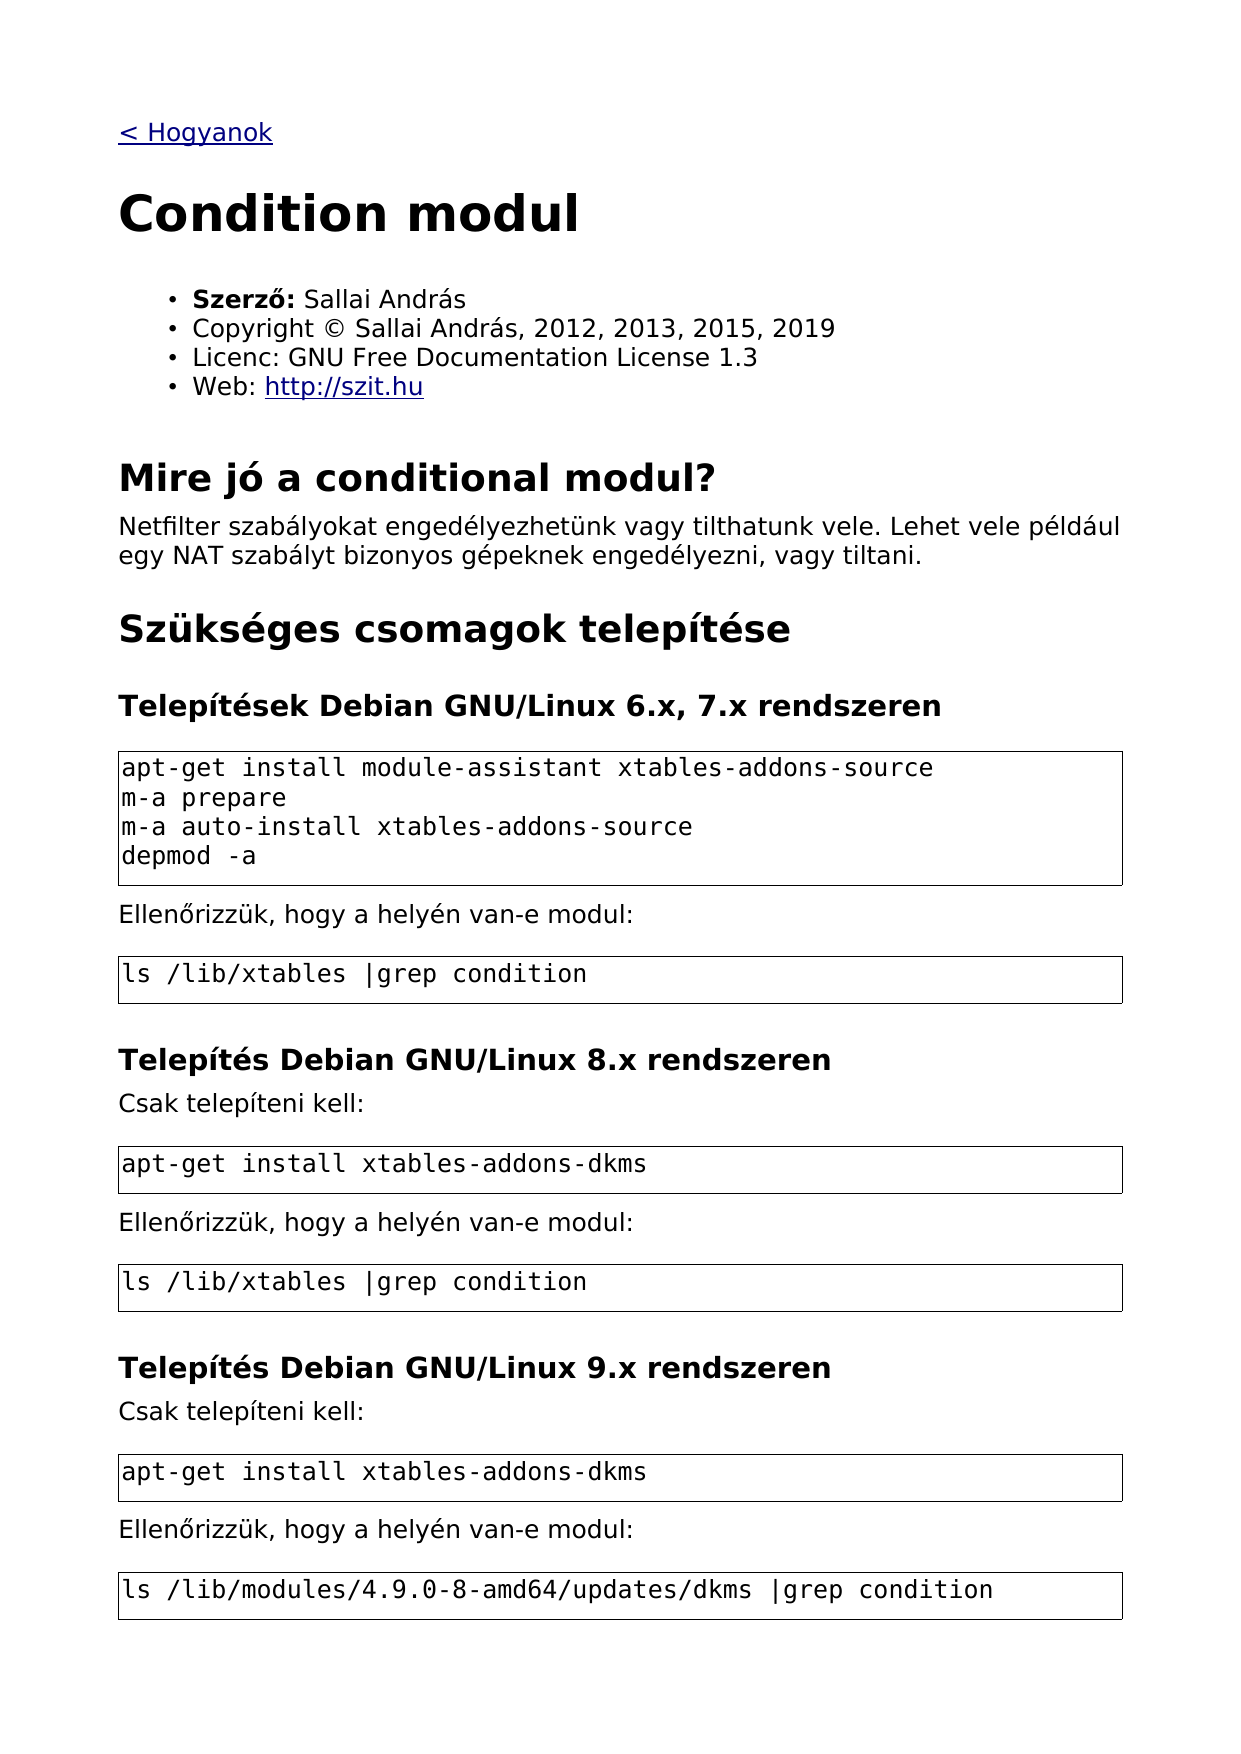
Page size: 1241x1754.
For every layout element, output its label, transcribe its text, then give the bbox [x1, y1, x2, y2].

text Ellenőrizzük, hogy a helyén van-e modul: [118, 1208, 1122, 1237]
table_header apt-get install xtables-addons-dkms [119, 1147, 1122, 1193]
table_header apt-get install xtables-addons-dkms [119, 1455, 1122, 1501]
text Csak telepíteni kell: [118, 1089, 1122, 1119]
text Netfilter szabályokat engedélyezhetünk vagy tilthatunk vele. Lehet vele például egy NAT szabályt bizonyos gépeknek engedélyezni, vagy tiltani. [118, 512, 1122, 571]
subtitle Telepítések Debian GNU/Linux 6.x, 7.x rendszeren [118, 689, 1122, 723]
subtitle Condition modul [118, 185, 1122, 243]
table_header ls /lib/xtables |grep condition [119, 957, 1122, 1003]
list Copyright © Sallai András, 2012, 2013, 2015, 2019 [177, 314, 1122, 343]
subtitle Telepítés Debian GNU/Linux 8.x rendszeren [118, 1043, 1122, 1077]
list Licenc: GNU Free Documentation License 1.3 [177, 343, 1122, 372]
table_header ls /lib/modules/4.9.0-8-amd64/updates/dkms |grep condition [119, 1573, 1122, 1619]
subtitle Szükséges csomagok telepítése [118, 608, 1122, 652]
text < Hogyanok [118, 118, 1122, 147]
list Szerző: Sallai András [177, 285, 1122, 314]
subtitle Mire jó a conditional modul? [118, 456, 1122, 500]
text Ellenőrizzük, hogy a helyén van-e modul: [118, 1516, 1122, 1545]
text Ellenőrizzük, hogy a helyén van-e modul: [118, 900, 1122, 929]
text Csak telepíteni kell: [118, 1397, 1122, 1427]
subtitle Telepítés Debian GNU/Linux 9.x rendszeren [118, 1351, 1122, 1385]
table_header apt-get install module-assistant xtables-addons-source m-a prepare m-a auto-install xtables-addons-source depmod -a [119, 752, 1122, 885]
table_header ls /lib/xtables |grep condition [119, 1265, 1122, 1311]
list Web: http://szit.hu [177, 372, 1122, 402]
